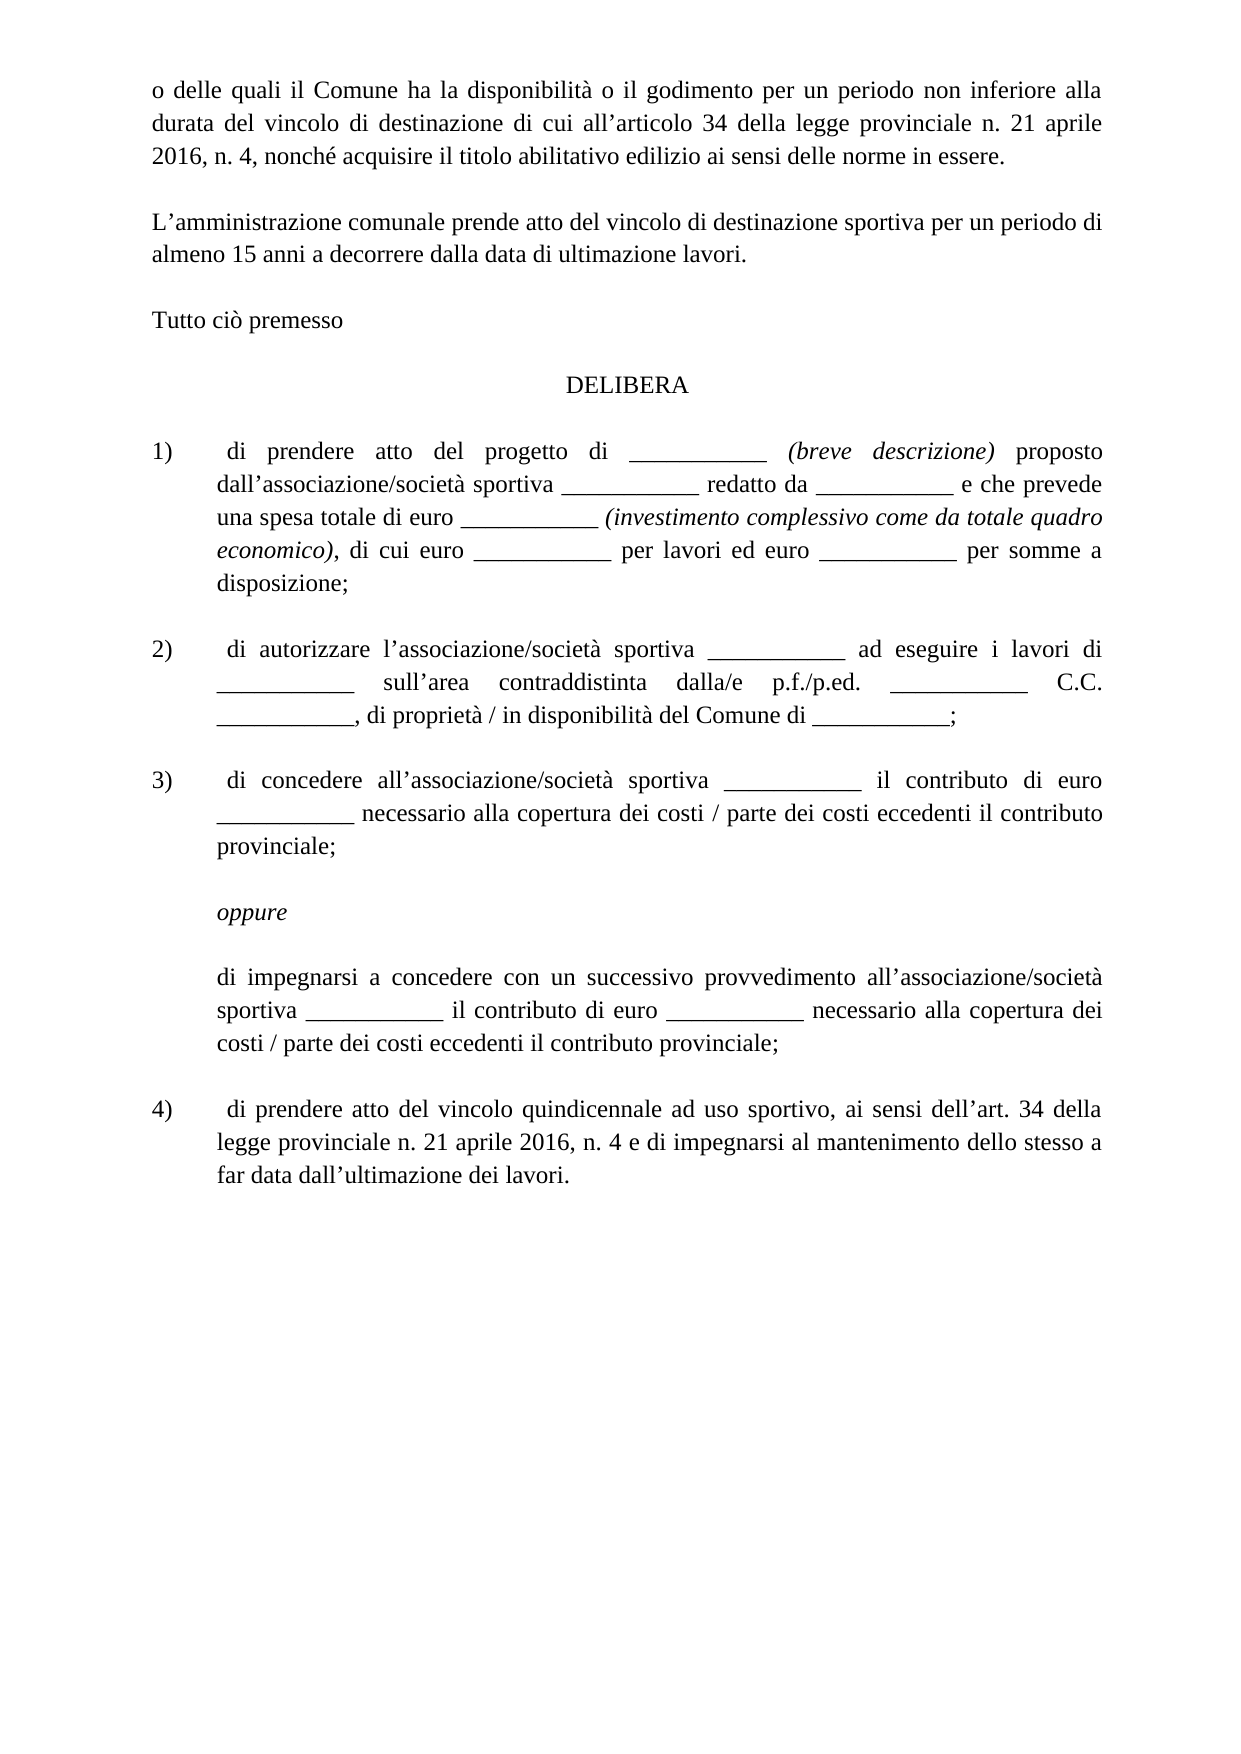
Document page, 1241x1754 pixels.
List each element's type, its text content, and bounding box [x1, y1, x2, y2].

list di prendere atto del vincolo quindicennale ad uso sportivo, ai sensi dell’art. 34 della legge provinciale n. 21 aprile 2016, n. 4 e di impegnarsi al mantenimento dello stesso a far data dall’ultimazione dei lavori. [152, 1094, 1103, 1189]
list di concedere all’associazione/società sportiva ___________ il contributo di euro ___________ necessario alla copertura dei costi / parte dei costi eccedenti il contributo provinciale; [152, 765, 1103, 860]
text DELIBERA [152, 371, 1103, 399]
list di autorizzare l’associazione/società sportiva ___________ ad eseguire i lavori di ___________ sull’area contraddistinta dalla/e p.f./p.ed. ___________ C.C. ___________, di proprietà / in disponibilità del Comune di ___________; [152, 634, 1103, 728]
list di prendere atto del progetto di ___________ (breve descrizione) proposto dall’associazione/società sportiva ___________ redatto da ___________ e che prevede una spesa totale di euro ___________ (investimento complessivo come da totale quadro economico), di cui euro ___________ per lavori ed euro ___________ per somme a disposizione; [152, 436, 1103, 597]
text o delle quali il Comune ha la disponibilità o il godimento per un periodo non inferiore alla durata del vincolo di destinazione di cui all’articolo 34 della legge provinciale n. 21 aprile 2016, n. 4, nonché acquisire il titolo abilitativo edilizio ai sensi delle norme in essere. [152, 75, 1103, 170]
text Tutto ciò premesso [152, 305, 1103, 334]
list di impegnarsi a concedere con un successivo provvedimento all’associazione/società sportiva ___________ il contributo di euro ___________ necessario alla copertura dei costi / parte dei costi eccedenti il contributo provinciale; [152, 962, 1103, 1057]
text L’amministrazione comunale prende atto del vincolo di destinazione sportiva per un periodo di almeno 15 anni a decorrere dalla data di ultimazione lavori. [152, 207, 1103, 268]
list oppure [152, 897, 1103, 926]
